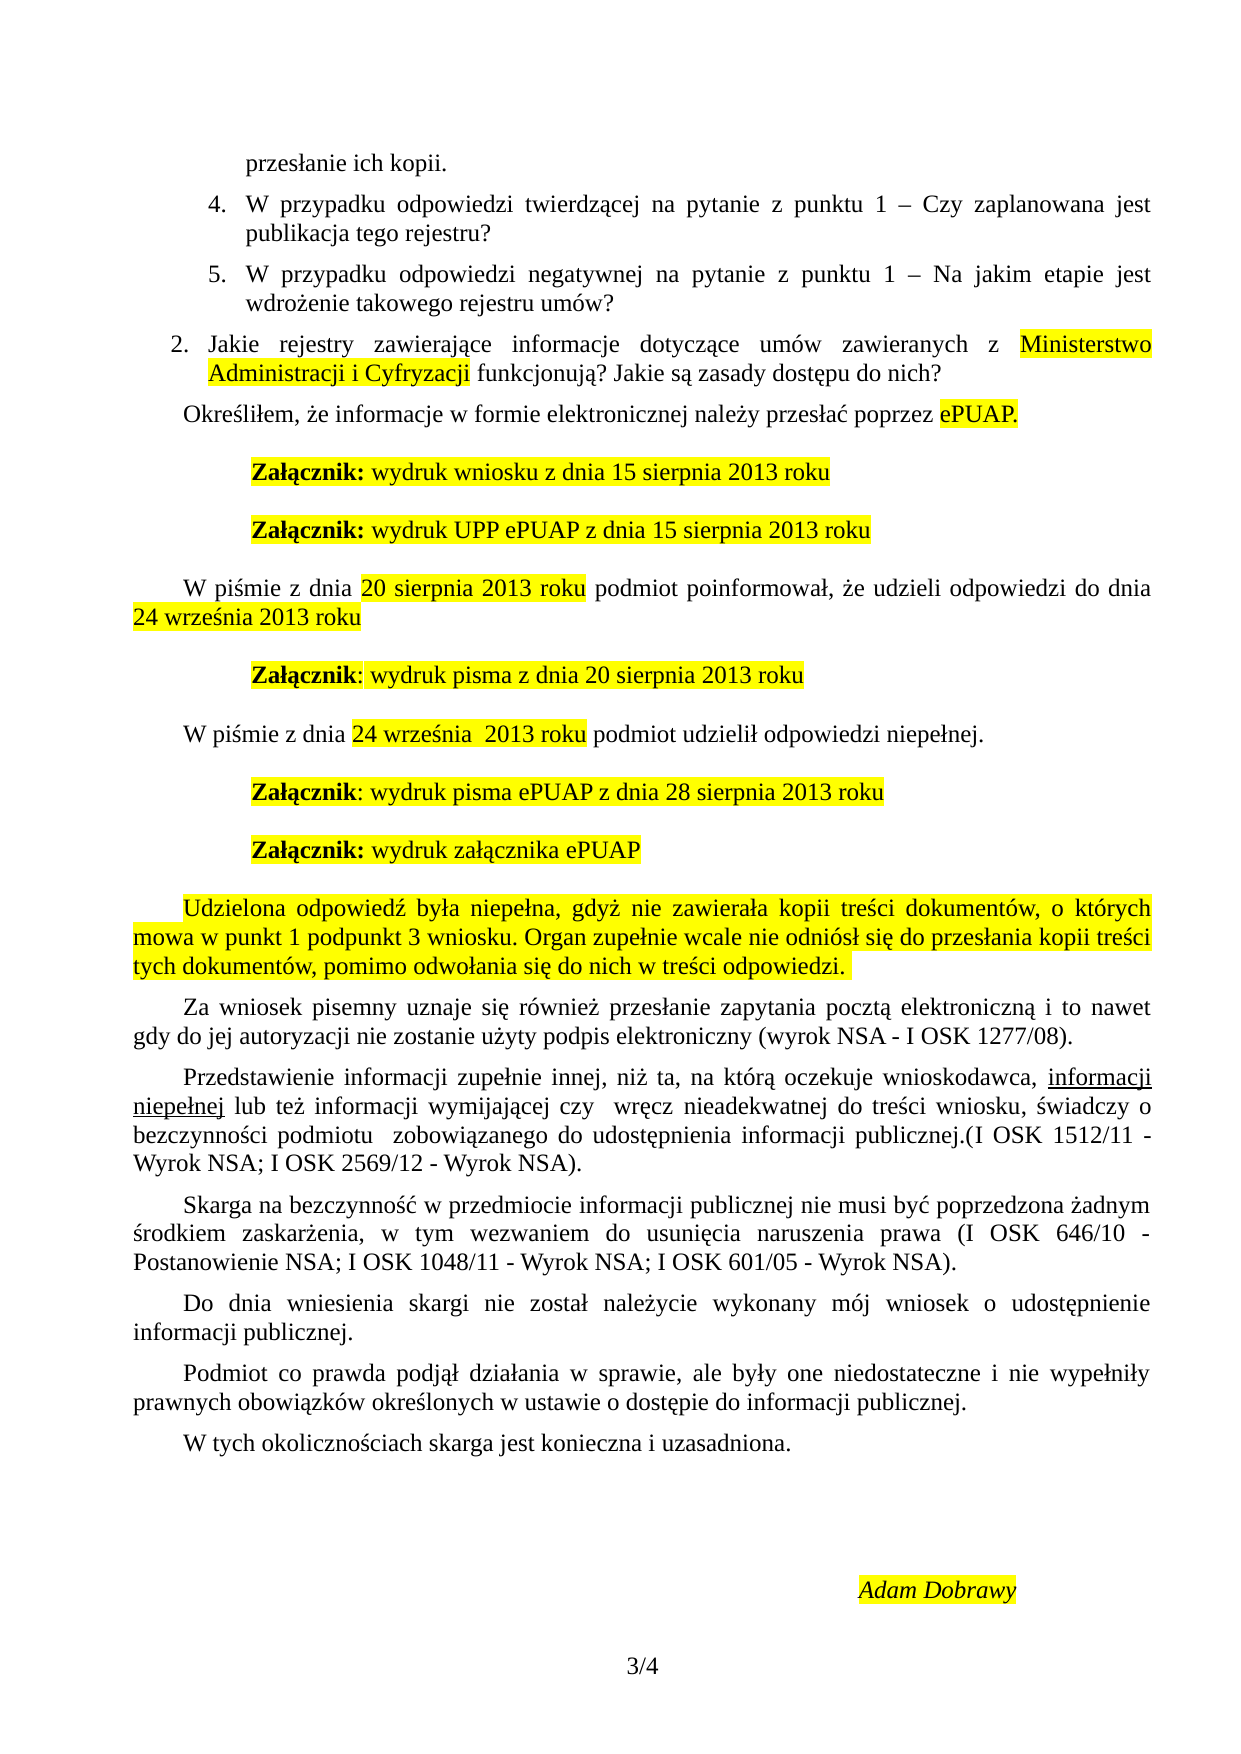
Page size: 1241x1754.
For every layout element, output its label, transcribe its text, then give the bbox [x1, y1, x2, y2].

text Adam Dobrawy [723, 1575, 1152, 1604]
text Określiłem, że informacje w formie elektronicznej należy przesłać poprzez ePUAP. [133, 399, 1152, 428]
text W piśmie z dnia 24 września 2013 roku podmiot udzielił odpowiedzi niepełnej. [133, 719, 1152, 747]
text Załącznik: wydruk UPP ePUAP z dnia 15 sierpnia 2013 roku [251, 515, 1152, 544]
list przesłanie ich kopii. [208, 148, 1152, 176]
list W przypadku odpowiedzi twierdzącej na pytanie z punktu 1 – Czy zaplanowana jest publikacja tego rejestru? [208, 189, 1152, 246]
text Skarga na bezczynność w przedmiocie informacji publicznej nie musi być poprzedzona żadnym środkiem zaskarżenia, w tym wezwaniem do usunięcia naruszenia prawa (I OSK 646/10 - Postanowienie NSA; I OSK 1048/11 - Wyrok NSA; I OSK 601/05 - Wyrok NSA). [133, 1190, 1152, 1276]
list Jakie rejestry zawierające informacje dotyczące umów zawieranych z Ministerstwo Administracji i Cyfryzacji funkcjonują? Jakie są zasady dostępu do nich? [170, 329, 1152, 386]
text Do dnia wniesienia skargi nie został należycie wykonany mój wniosek o udostępnienie informacji publicznej. [133, 1288, 1152, 1346]
text Załącznik: wydruk pisma ePUAP z dnia 28 sierpnia 2013 roku [251, 777, 1152, 806]
text Udzielona odpowiedź była niepełna, gdyż nie zawierała kopii treści dokumentów, o których mowa w punkt 1 podpunkt 3 wniosku. Organ zupełnie wcale nie odniósł się do przesłania kopii treści tych dokumentów, pomimo odwołania się do nich w treści odpowiedzi. [133, 893, 1152, 980]
text Załącznik: wydruk wniosku z dnia 15 sierpnia 2013 roku [251, 457, 1152, 486]
text Załącznik: wydruk załącznika ePUAP [251, 835, 1152, 864]
text Załącznik: wydruk pisma z dnia 20 sierpnia 2013 roku [251, 661, 1152, 689]
text Przedstawienie informacji zupełnie innej, niż ta, na którą oczekuje wnioskodawca, informacji niepełnej lub też informacji wymijającej czy wręcz nieadekwatnej do treści wniosku, świadczy o bezczynności podmiotu zobowiązanego do udostępnienia informacji publicznej.(I OSK 1512/11 - Wyrok NSA; I OSK 2569/12 - Wyrok NSA). [133, 1062, 1152, 1177]
list W przypadku odpowiedzi negatywnej na pytanie z punktu 1 – Na jakim etapie jest wdrożenie takowego rejestru umów? [208, 259, 1152, 316]
text W piśmie z dnia 20 sierpnia 2013 roku podmiot poinformował, że udzieli odpowiedzi do dnia 24 września 2013 roku [133, 573, 1152, 631]
text W tych okolicznościach skarga jest konieczna i uzasadniona. [133, 1428, 1152, 1457]
text Podmiot co prawda podjął działania w sprawie, ale były one niedostateczne i nie wypełniły prawnych obowiązków określonych w ustawie o dostępie do informacji publicznej. [133, 1358, 1152, 1416]
text Za wniosek pisemny uznaje się również przesłanie zapytania pocztą elektroniczną i to nawet gdy do jej autoryzacji nie zostanie użyty podpis elektroniczny (wyrok NSA - I OSK 1277/08). [133, 992, 1152, 1050]
